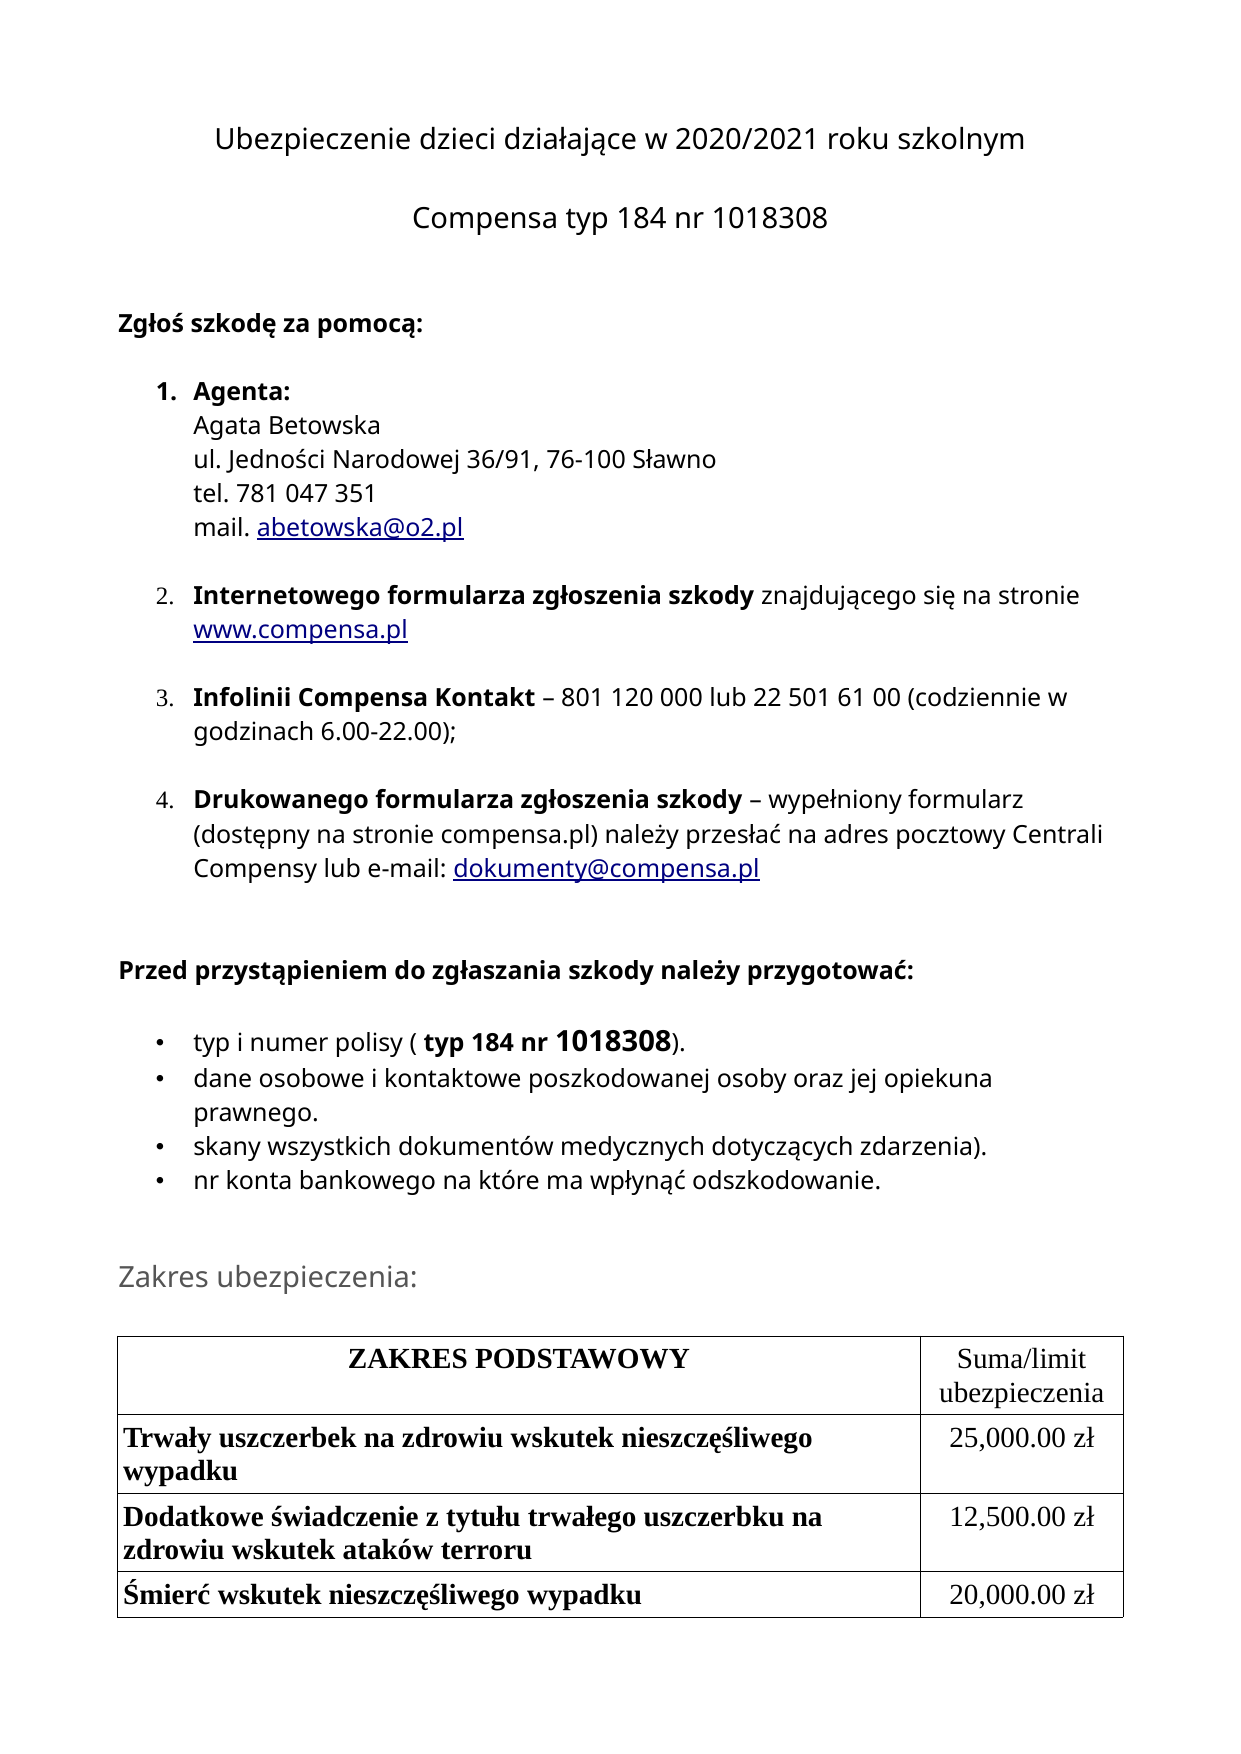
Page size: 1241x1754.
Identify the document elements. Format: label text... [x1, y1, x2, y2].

list dane osobowe i kontaktowe poszkodowanej osoby oraz jej opiekuna prawnego. [156, 1060, 1122, 1128]
table_cell Trwały uszczerbek na zdrowiu wskutek nieszczęśliwego wypadku [118, 1415, 920, 1493]
table_cell Dodatkowe świadczenie z tytułu trwałego uszczerbku na zdrowiu wskutek ataków terroru [118, 1494, 920, 1571]
list Agenta: [156, 373, 1122, 407]
text Zakres ubezpieczenia: [118, 1256, 1122, 1296]
text Compensa typ 184 nr 1018308 [118, 197, 1122, 237]
list nr konta bankowego na które ma wpłynąć odszkodowanie. [156, 1162, 1122, 1197]
text Ubezpieczenie dzieci działające w 2020/2021 roku szkolnym [118, 118, 1122, 158]
list Drukowanego formularza zgłoszenia szkody – wypełniony formularz (dostępny na stronie compensa.pl) należy przesłać na adres pocztowy Centrali Compensy lub e-mail: dokumenty@compensa.pl [156, 782, 1122, 884]
list Internetowego formularza zgłoszenia szkody znajdującego się na stronie www.compensa.pl [156, 578, 1122, 646]
list tel. 781 047 351 [156, 476, 1122, 510]
list Infolinii Compensa Kontakt – 801 120 000 lub 22 501 61 00 (codziennie w godzinach 6.00-22.00); [156, 680, 1122, 748]
list Agata Betowska [156, 407, 1122, 442]
table_header Suma/limit ubezpieczenia [921, 1337, 1123, 1414]
list mail. abetowska@o2.pl [156, 510, 1122, 544]
table_cell 25 000,00 zł [921, 1415, 1123, 1493]
text Przed przystąpieniem do zgłaszania szkody należy przygotować: [118, 952, 1122, 987]
list skany wszystkich dokumentów medycznych dotyczących zdarzenia). [156, 1128, 1122, 1162]
list typ i numer polisy ( typ 184 nr 1018308). [156, 1021, 1122, 1060]
list ul. Jedności Narodowej 36/91, 76-100 Sławno [156, 442, 1122, 476]
table_cell 20 000,00 zł [921, 1572, 1123, 1617]
text Zgłoś szkodę za pomocą: [118, 305, 1122, 339]
table_cell 12 500,00 zł [921, 1494, 1123, 1571]
table_cell Śmierć wskutek nieszczęśliwego wypadku [118, 1572, 920, 1617]
table_header ZAKRES PODSTAWOWY [118, 1337, 920, 1414]
